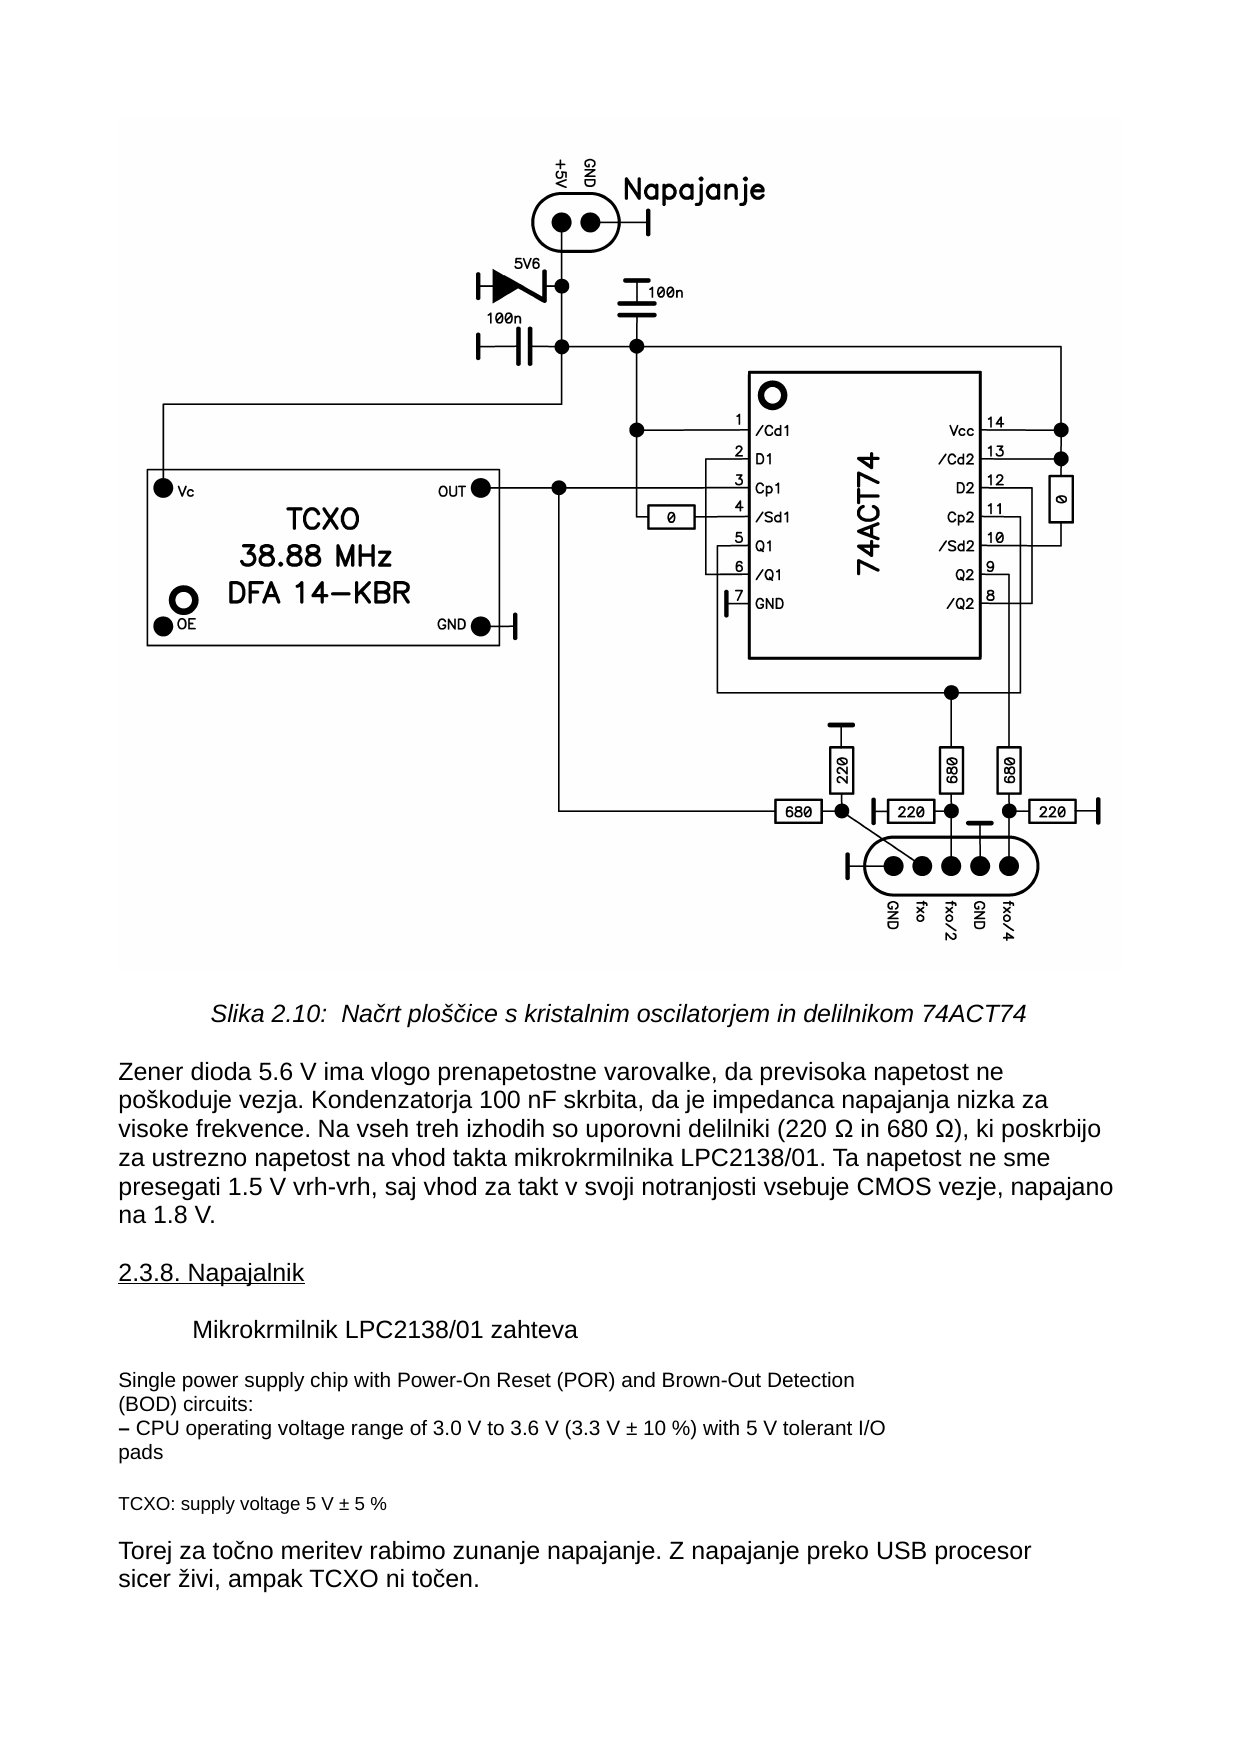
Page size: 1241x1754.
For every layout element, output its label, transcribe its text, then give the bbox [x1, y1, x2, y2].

text TCXO: supply voltage 5 V ± 5 % [118, 1493, 1122, 1514]
text – CPU operating voltage range of 3.0 V to 3.6 V (3.3 V ± 10 %) with 5 V tolerant I/O [118, 1416, 1122, 1440]
text Torej za točno meritev rabimo zunanje napajanje. Z napajanje preko USB procesor sicer živi, ampak TCXO ni točen. [118, 1536, 1122, 1593]
picture [118, 118, 1123, 971]
text Single power supply chip with Power-On Reset (POR) and Brown-Out Detection [118, 1368, 1122, 1392]
text Slika 2.10: Načrt ploščice s kristalnim oscilatorjem in delilnikom 74ACT74 [118, 999, 1122, 1028]
text Mikrokrmilnik LPC2138/01 zahteva [118, 1315, 1122, 1344]
text 2.3.8. Napajalnik [118, 1258, 1122, 1287]
text (BOD) circuits: [118, 1392, 1122, 1416]
text pads [118, 1440, 1122, 1464]
text Zener dioda 5.6 V ima vlogo prenapetostne varovalke, da previsoka napetost ne poškoduje vezja. Kondenzatorja 100 nF skrbita, da je impedanca napajanja nizka za visoke frekvence. Na vseh treh izhodih so uporovni delilniki (220 Ω in 680 Ω), ki poskrbijo za ustrezno napetost na vhod takta mikrokrmilnika LPC2138/01. Ta napetost ne sme presegati 1.5 V vrh-vrh, saj vhod za takt v svoji notranjosti vsebuje CMOS vezje, napajano na 1.8 V. [118, 1056, 1122, 1229]
